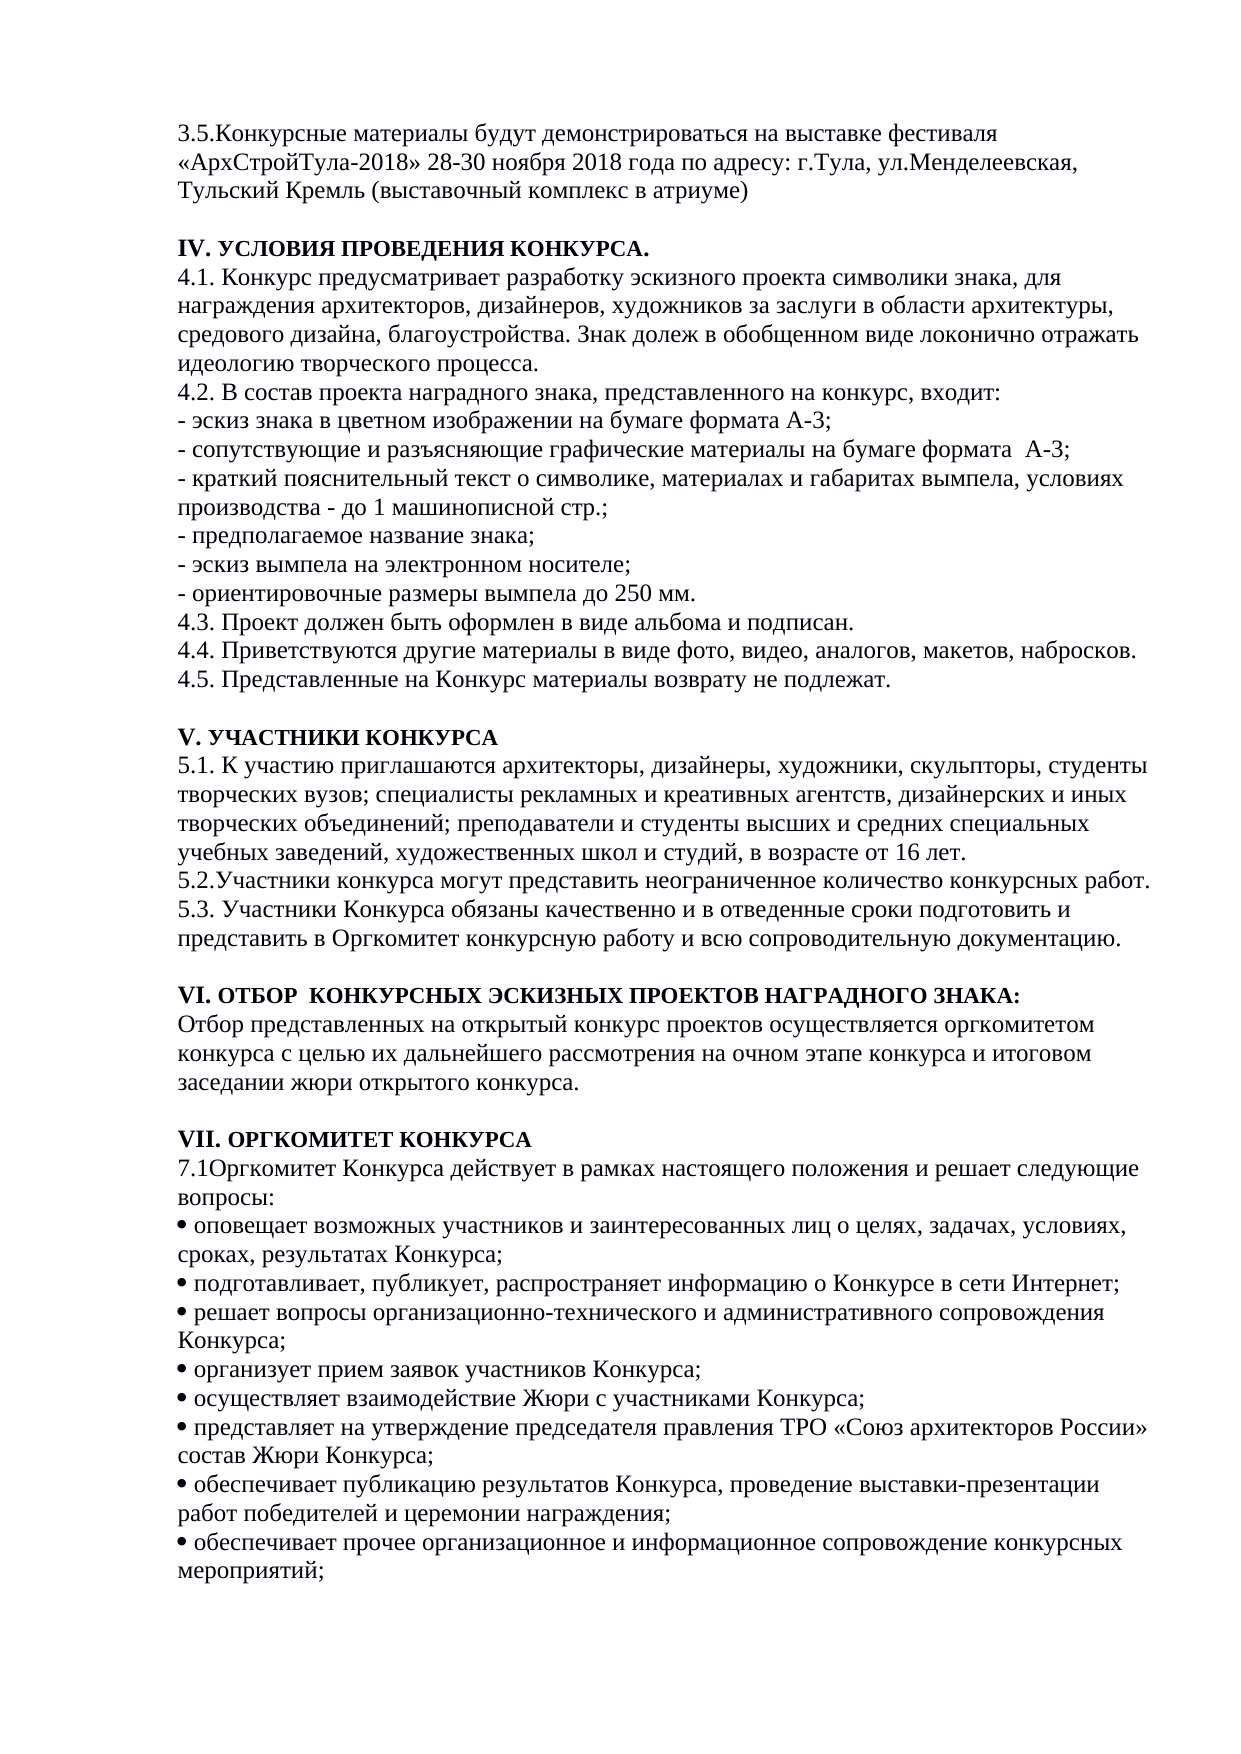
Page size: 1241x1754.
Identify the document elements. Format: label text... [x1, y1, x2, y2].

text - предполагаемое название знака; [177, 521, 1152, 549]
text  оповещает возможных участников и заинтересованных лиц о целях, задачах, условиях, сроках, результатах Конкурса; [177, 1211, 1152, 1268]
text 5.3. Участники Конкурса обязаны качественно и в отведенные сроки подготовить и представить в Оргкомитет конкурсную работу и всю сопроводительную документацию. [177, 894, 1152, 952]
text  осуществляет взаимодействие Жюри с участниками Конкурса; [177, 1383, 1152, 1412]
text - краткий пояснительный текст о символике, материалах и габаритах вымпела, условиях производства - до 1 машинописной стр.; [177, 463, 1152, 521]
text  обеспечивает прочее организационное и информационное сопровождение конкурсных мероприятий; [177, 1527, 1152, 1584]
text  представляет на утверждение председателя правления ТРО «Союз архитекторов России» состав Жюри Конкурса; [177, 1412, 1152, 1469]
text IV. УСЛОВИЯ ПРОВЕДЕНИЯ КОНКУРСА. [177, 204, 1152, 262]
text  решает вопросы организационно-технического и административного сопровождения Конкурса; [177, 1297, 1152, 1354]
text - ориентировочные размеры вымпела до 250 мм. [177, 578, 1152, 607]
text 4.1. Конкурс предусматривает разработку эскизного проекта символики знака, для награждения архитекторов, дизайнеров, художников за заслуги в области архитектуры, средового дизайна, благоустройства. Знак долеж в обобщенном виде локонично отражать идеологию творческого процесса. 4.2. В состав проекта наградного знака, представленного на конкурс, входит: - эскиз знака в цветном изображении на бумаге формата А-3; - сопутствующие и разъясняющие графические материалы на бумаге формата А-3; [177, 262, 1152, 463]
text 7.1Оргкомитет Конкурса действует в рамках настоящего положения и решает следующие вопросы: [177, 1153, 1152, 1211]
text 5.2.Участники конкурса могут представить неограниченное количество конкурсных работ. [177, 866, 1152, 894]
text 5.1. К участию приглашаются архитекторы, дизайнеры, художники, скульпторы, студенты творческих вузов; специалисты рекламных и креативных агентств, дизайнерских и иных творческих объединений; преподаватели и студенты высших и средних специальных учебных заведений, художественных школ и студий, в возрасте от 16 лет. [177, 751, 1152, 866]
text Отбор представленных на открытый конкурс проектов осуществляется оргкомитетом конкурса с целью их дальнейшего рассмотрения на очном этапе конкурса и итоговом заседании жюри открытого конкурса. [177, 1009, 1152, 1096]
text  подготавливает, публикует, распространяет информацию о Конкурсе в сети Интернет; [177, 1268, 1152, 1297]
text 4.3. Проект должен быть оформлен в виде альбома и подписан. 4.4. Приветствуются другие материалы в виде фото, видео, аналогов, макетов, набросков. [177, 607, 1152, 664]
text VI. ОТБОР КОНКУРСНЫХ ЭСКИЗНЫХ ПРОЕКТОВ НАГРАДНОГО ЗНАКА: [177, 981, 1152, 1009]
text  обеспечивает публикацию результатов Конкурса, проведение выставки-презентации работ победителей и церемонии награждения; [177, 1469, 1152, 1527]
text - эскиз вымпела на электронном носителе; [177, 549, 1152, 578]
text 4.5. Представленные на Конкурс материалы возврату не подлежат. [177, 664, 1152, 693]
text  организует прием заявок участников Конкурса; [177, 1354, 1152, 1383]
text 3.5.Конкурсные материалы будут демонстрироваться на выставке фестиваля «АрхСтройТула-2018» 28-30 ноября 2018 года по адресу: г.Тула, ул.Менделеевская, Тульский Кремль (выставочный комплекс в атриуме) [177, 118, 1152, 204]
text VII. ОРГКОМИТЕТ КОНКУРСА [177, 1124, 1152, 1153]
text V. УЧАСТНИКИ КОНКУРСА [177, 722, 1152, 751]
